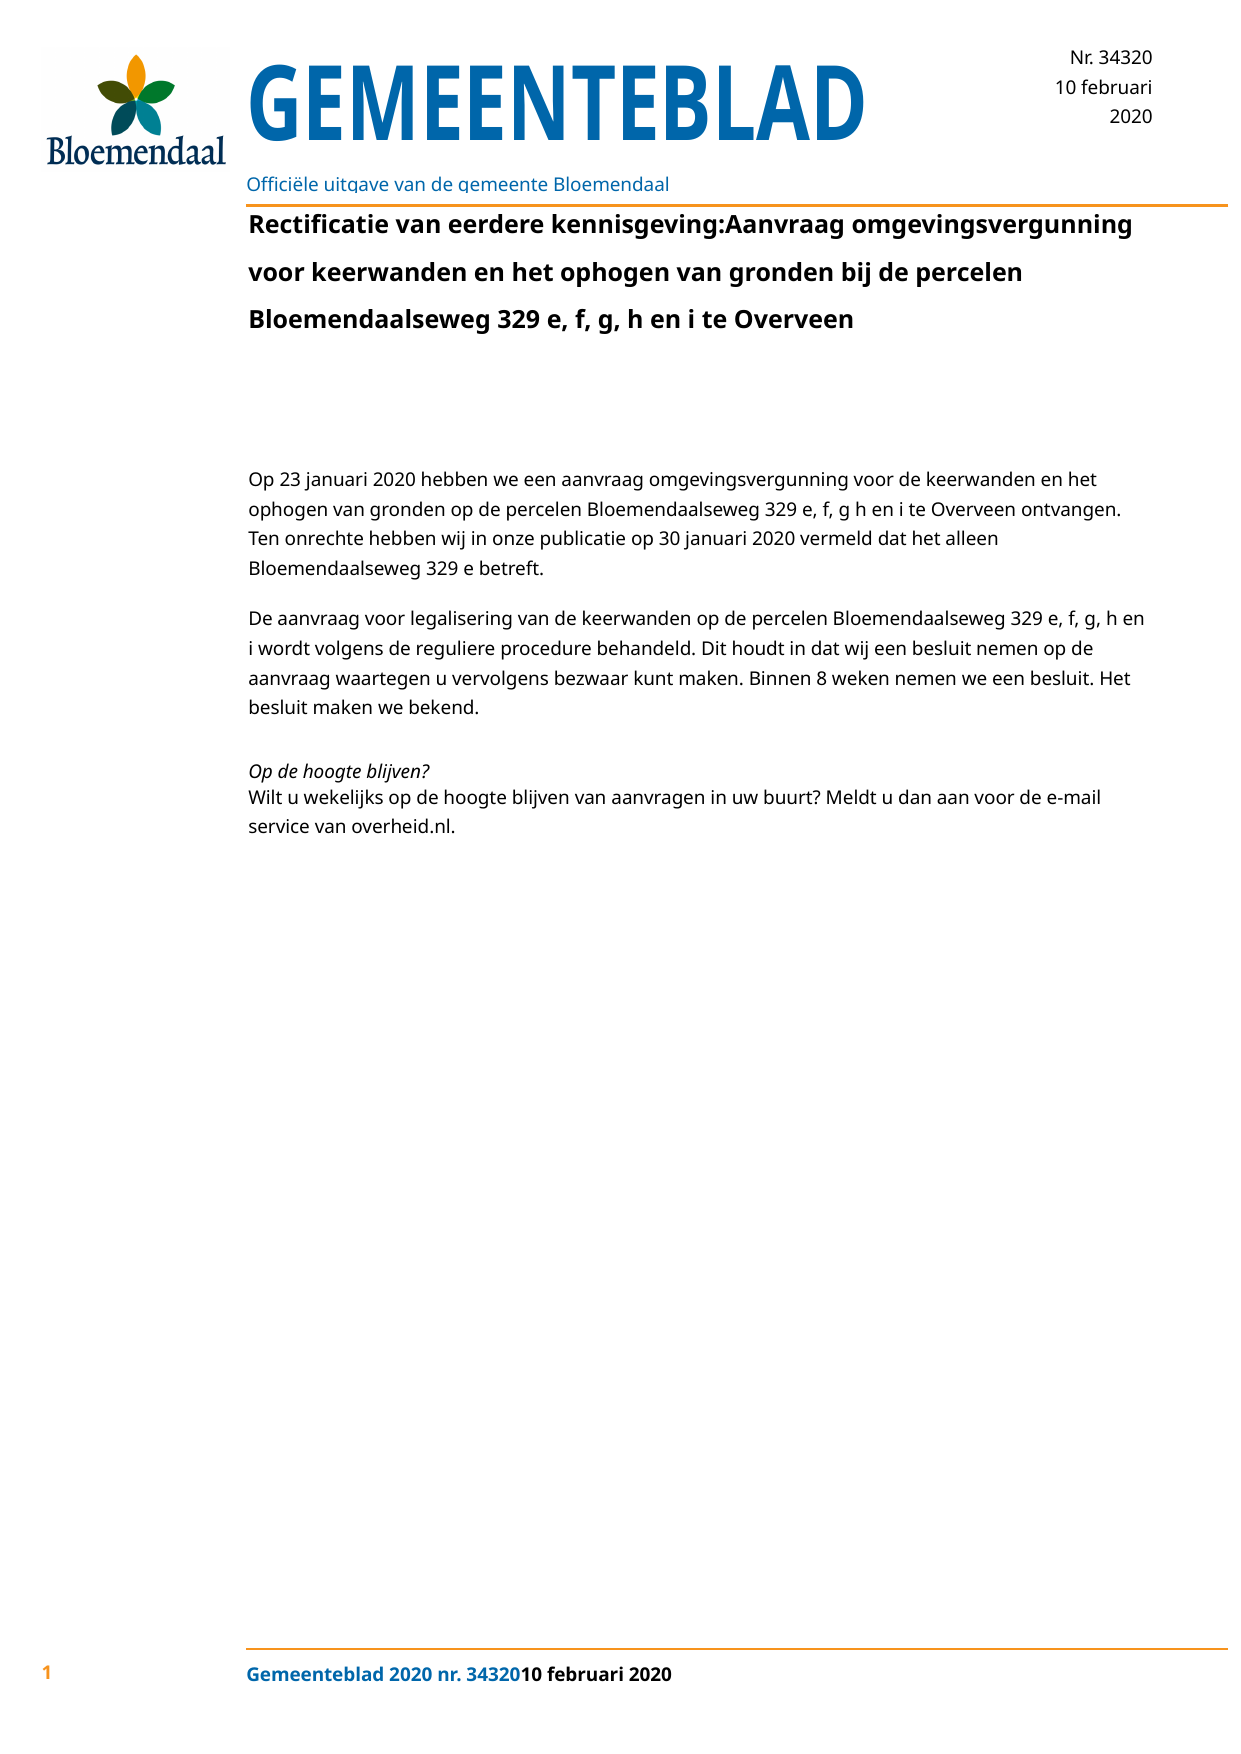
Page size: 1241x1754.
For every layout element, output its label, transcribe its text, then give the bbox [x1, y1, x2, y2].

text Wilt u wekelijks op de hoogte blijven van aanvragen in uw buurt? Meldt u dan aan voor de e-mail service van overheid.nl. [248, 784, 1152, 839]
text De aanvraag voor legalisering van de keerwanden op de percelen Bloemendaalseweg 329 e, f, g, h en i wordt volgens de reguliere procedure behandeld. Dit houdt in dat wij een besluit nemen op de aanvraag waartegen u vervolgens bezwaar kunt maken. Binnen 8 weken nemen we een besluit. Het besluit maken we bekend. [248, 606, 1152, 720]
picture [41, 47, 231, 172]
text Op 23 januari 2020 hebben we een aanvraag omgevingsvergunning voor de keerwanden en het ophogen van gronden op de percelen Bloemendaalseweg 329 e, f, g h en i te Overveen ontvangen. Ten onrechte hebben wij in onze publicatie op 30 januari 2020 vermeld dat het alleen Bloemendaalseweg 329 e betreft. [248, 466, 1152, 581]
text Rectificatie van eerdere kennisgeving:Aanvraag omgevingsvergunning voor keerwanden en het ophogen van gronden bij de percelen Bloemendaalseweg 329 e, f, g, h en i te Overveen [248, 207, 1152, 336]
text Op de hoogte blijven? [248, 758, 1152, 784]
